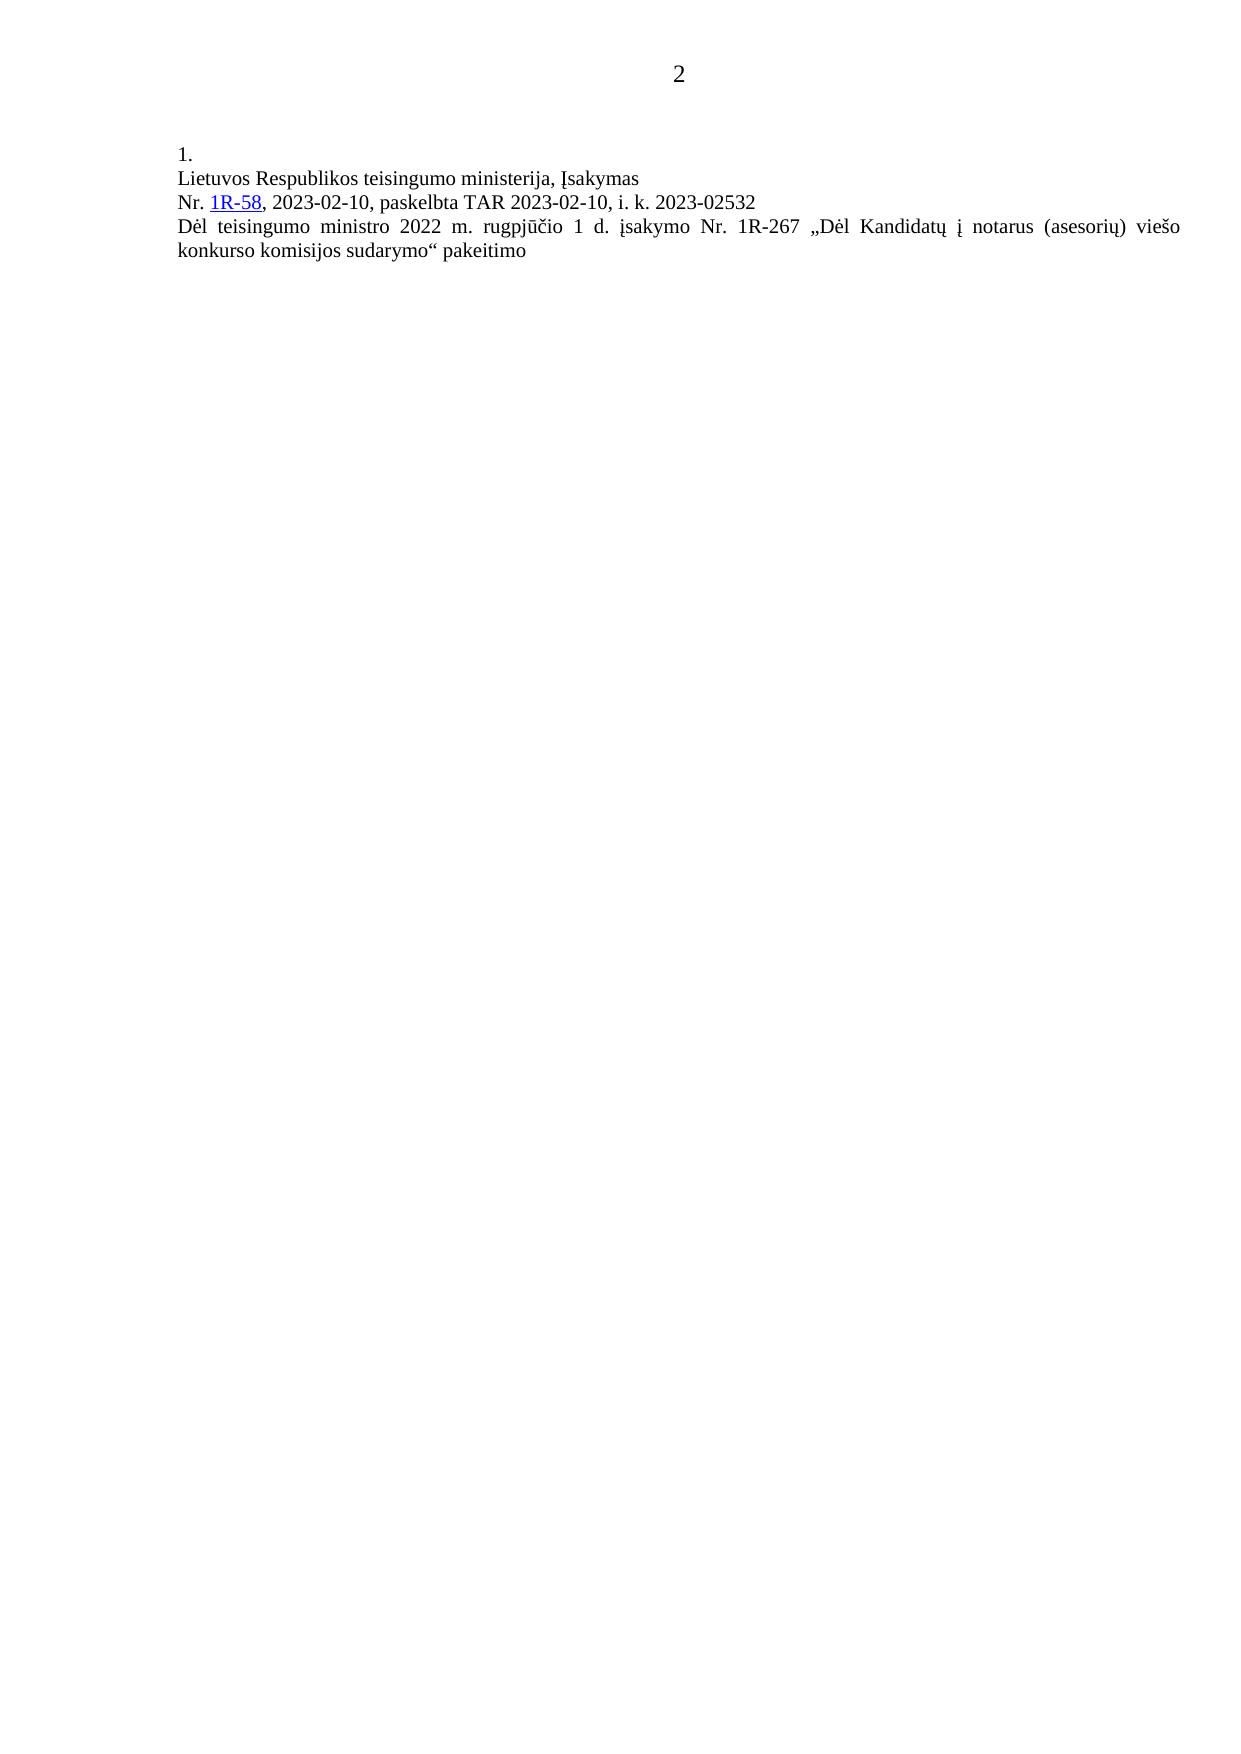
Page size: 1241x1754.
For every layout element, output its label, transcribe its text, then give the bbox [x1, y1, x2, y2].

text Nr. 1R-58, 2023-02-10, paskelbta TAR 2023-02-10, i. k. 2023-02532 [177, 190, 1181, 214]
text 1. [177, 142, 1181, 166]
text Dėl teisingumo ministro 2022 m. rugpjūčio 1 d. įsakymo Nr. 1R-267 „Dėl Kandidatų į notarus (asesorių) viešo konkurso komisijos sudarymo“ pakeitimo [177, 214, 1181, 262]
text Lietuvos Respublikos teisingumo ministerija, Įsakymas [177, 166, 1181, 190]
